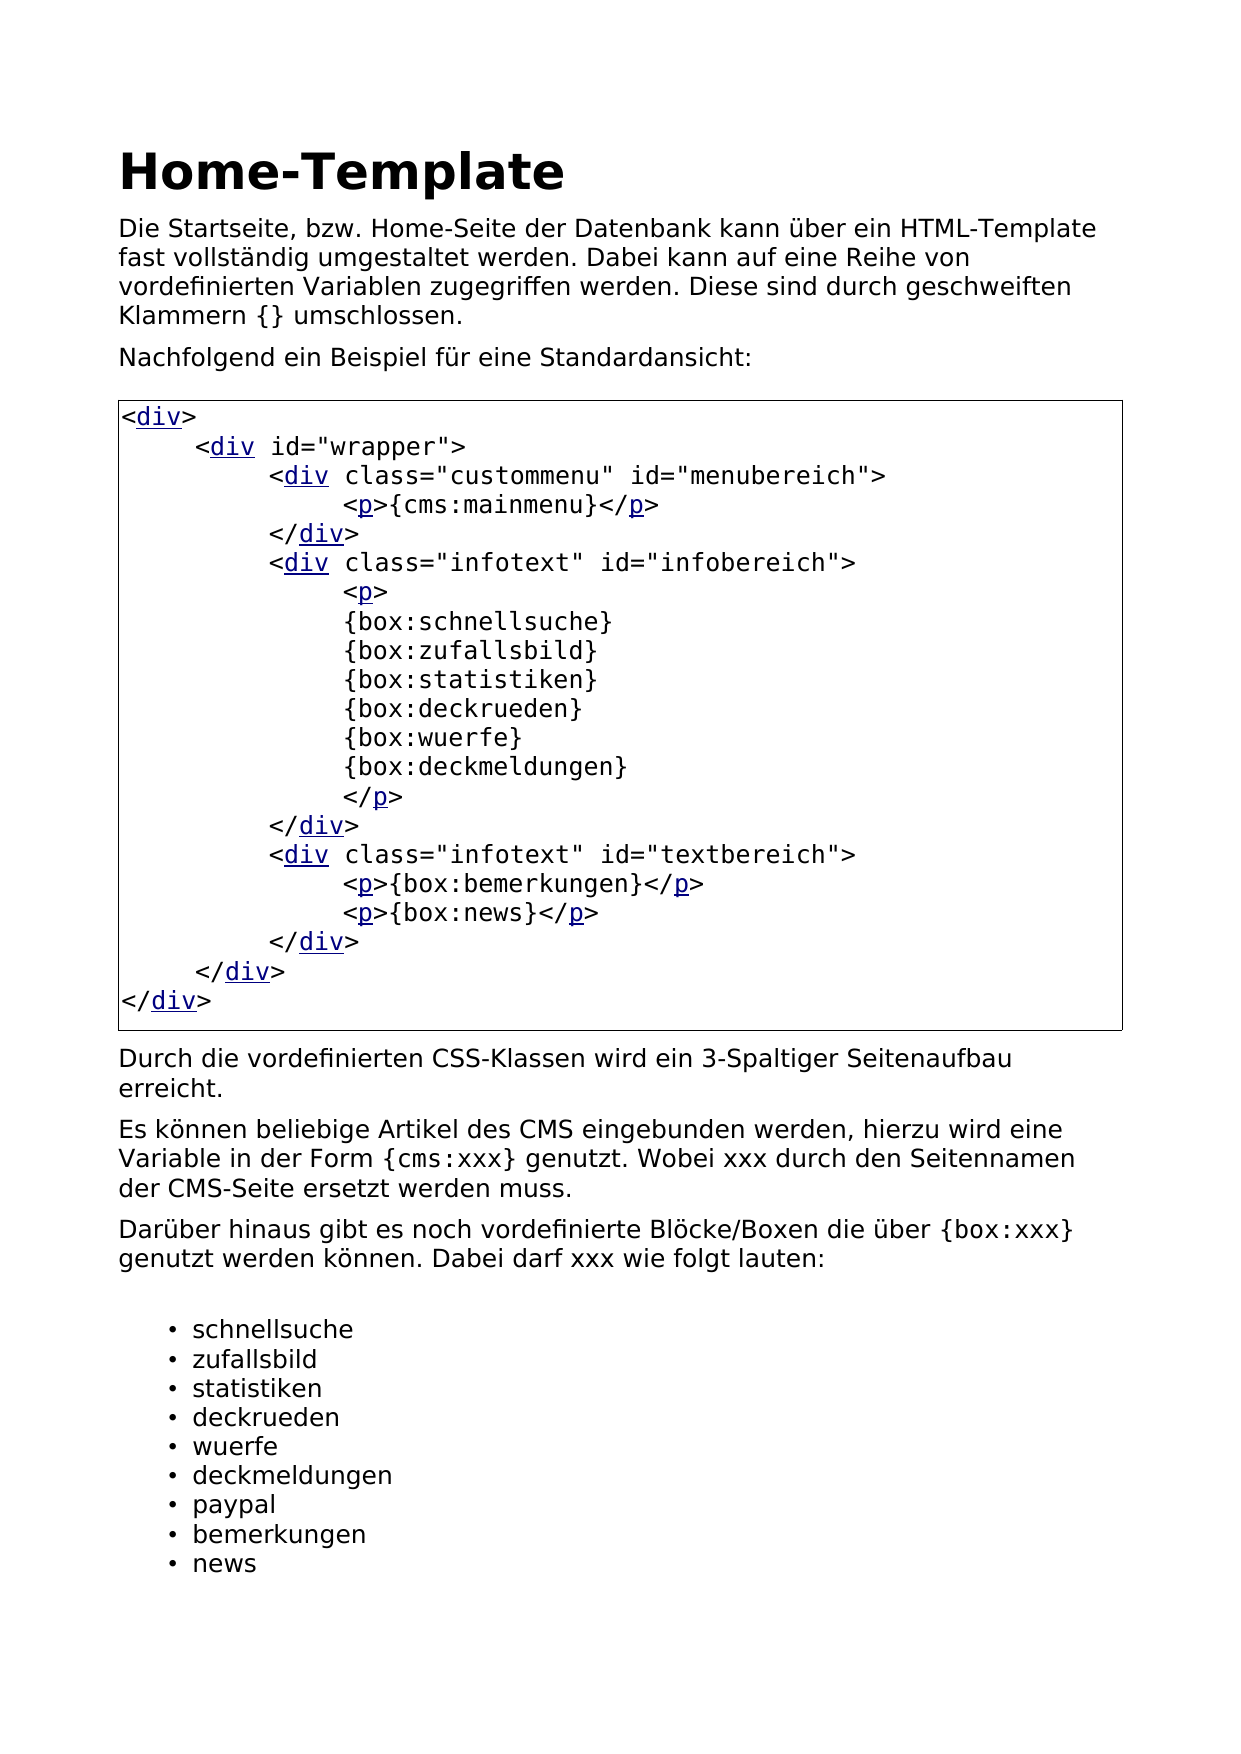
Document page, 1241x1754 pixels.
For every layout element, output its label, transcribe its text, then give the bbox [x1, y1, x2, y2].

list wuerfe [177, 1432, 1122, 1462]
list statistiken [177, 1374, 1122, 1403]
subtitle Home-Template [118, 143, 1122, 201]
list bemerkungen [177, 1520, 1122, 1549]
list news [177, 1549, 1122, 1578]
list zufallsbild [177, 1345, 1122, 1374]
text Durch die vordefinierten CSS-Klassen wird ein 3-Spaltiger Seitenaufbau erreicht. [118, 1044, 1122, 1103]
list deckrueden [177, 1403, 1122, 1432]
text Die Startseite, bzw. Home-Seite der Datenbank kann über ein HTML-Template fast vollständig umgestaltet werden. Dabei kann auf eine Reihe von vordefinierten Variablen zugegriffen werden. Diese sind durch geschweiften Klammern {} umschlossen. [118, 214, 1122, 331]
text Darüber hinaus gibt es noch vordefinierte Blöcke/Boxen die über {box:xxx} genutzt werden können. Dabei darf xxx wie folgt lauten: [118, 1215, 1122, 1274]
list paypal [177, 1491, 1122, 1520]
text Nachfolgend ein Beispiel für eine Standardansicht: [118, 343, 1122, 372]
list deckmeldungen [177, 1462, 1122, 1491]
text Es können beliebige Artikel des CMS eingebunden werden, hierzu wird eine Variable in der Form {cms:xxx} genutzt. Wobei xxx durch den Seitennamen der CMS-Seite ersetzt werden muss. [118, 1115, 1122, 1203]
table_header <div> <div id="wrapper"> <div class="custommenu" id="menubereich"> <p>{cms:mainmenu}</p> </div> <div class="infotext" id="infobereich"> <p> {box:schnellsuche} {box:zufallsbild} {box:statistiken} {box:deckrueden} {box:wuerfe} {box:deckmeldungen} </p> </div> <div class="infotext" id="textbereich"> <p>{box:bemerkungen}</p> <p>{box:news}</p> </div> </div> </div> [119, 401, 1122, 1030]
list schnellsuche [177, 1316, 1122, 1345]
